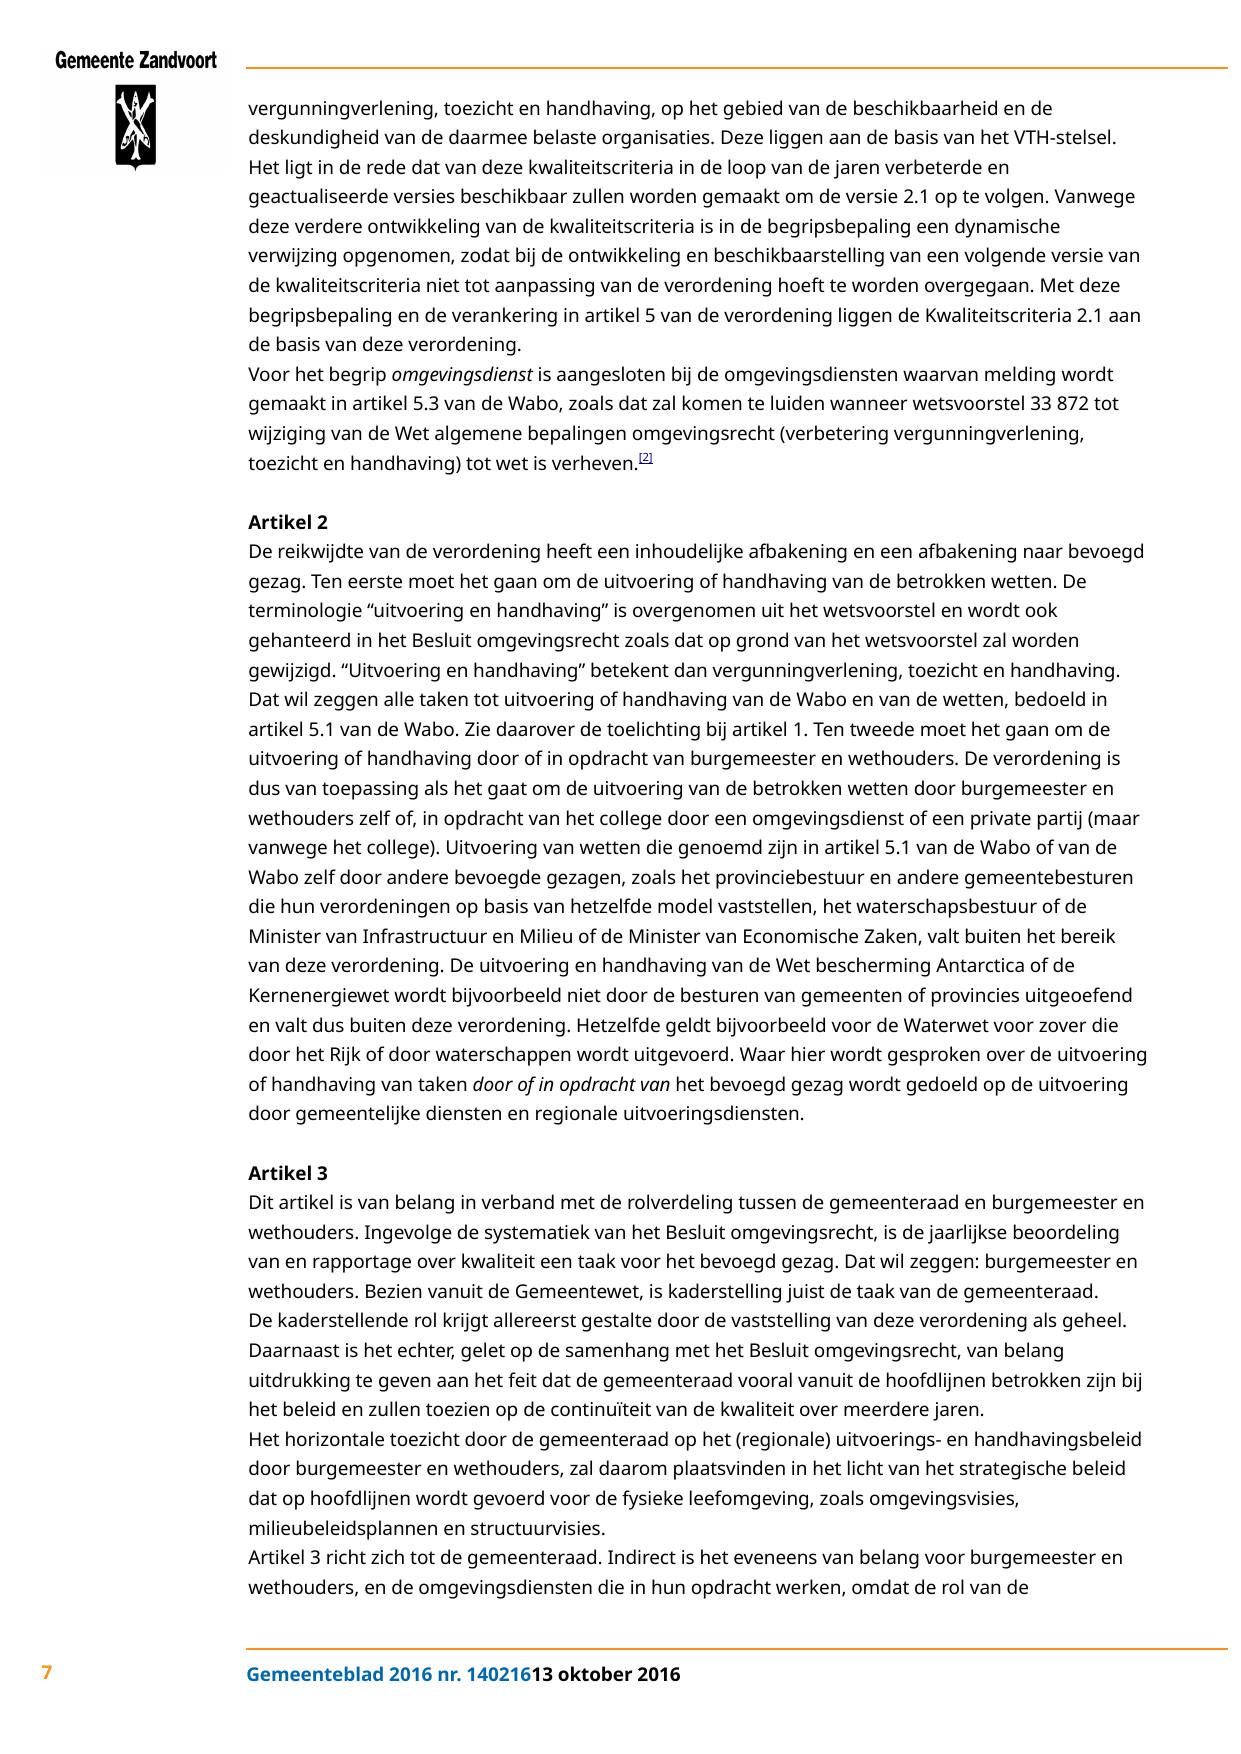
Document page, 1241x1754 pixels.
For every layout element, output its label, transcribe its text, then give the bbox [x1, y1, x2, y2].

text Dit artikel is van belang in verband met de rolverdeling tussen de gemeenteraad en burgemeester en wethouders. Ingevolge de systematiek van het Besluit omgevingsrecht, is de jaarlijkse beoordeling van en rapportage over kwaliteit een taak voor het bevoegd gezag. Dat wil zeggen: burgemeester en wethouders. Bezien vanuit de Gemeentewet, is kaderstelling juist de taak van de gemeenteraad. [248, 1189, 1152, 1304]
text Artikel 2 [248, 509, 1152, 535]
text Voor het begrip omgevingsdienst is aangesloten bij de omgevingsdiensten waarvan melding wordt gemaakt in artikel 5.3 van de Wabo, zoals dat zal komen te luiden wanneer wetsvoorstel 33 872 tot wijziging van de Wet algemene bepalingen omgevingsrecht (verbetering vergunningverlening, toezicht en handhaving) tot wet is verheven.[2] [248, 361, 1152, 476]
text De kaderstellende rol krijgt allereerst gestalte door de vaststelling van deze verordening als geheel. Daarnaast is het echter, gelet op de samenhang met het Besluit omgevingsrecht, van belang uitdrukking te geven aan het feit dat de gemeenteraad vooral vanuit de hoofdlijnen betrokken zijn bij het beleid en zullen toezien op de continuïteit van de kwaliteit over meerdere jaren. [248, 1308, 1152, 1422]
text Artikel 3 richt zich tot de gemeenteraad. Indirect is het eveneens van belang voor burgemeester en wethouders, en de omgevingsdiensten die in hun opdracht werken, omdat de rol van de [248, 1544, 1152, 1600]
text De reikwijdte van de verordening heeft een inhoudelijke afbakening en een afbakening naar bevoegd gezag. Ten eerste moet het gaan om de uitvoering of handhaving van de betrokken wetten. De terminologie “uitvoering en handhaving” is overgenomen uit het wetsvoorstel en wordt ook gehanteerd in het Besluit omgevingsrecht zoals dat op grond van het wetsvoorstel zal worden gewijzigd. “Uitvoering en handhaving” betekent dan vergunningverlening, toezicht en handhaving. Dat wil zeggen alle taken tot uitvoering of handhaving van de Wabo en van de wetten, bedoeld in artikel 5.1 van de Wabo. Zie daarover de toelichting bij artikel 1. Ten tweede moet het gaan om de uitvoering of handhaving door of in opdracht van burgemeester en wethouders. De verordening is dus van toepassing als het gaat om de uitvoering van de betrokken wetten door burgemeester en wethouders zelf of, in opdracht van het college door een omgevingsdienst of een private partij (maar vanwege het college). Uitvoering van wetten die genoemd zijn in artikel 5.1 van de Wabo of van de Wabo zelf door andere bevoegde gezagen, zoals het provinciebestuur en andere gemeentebesturen die hun verordeningen op basis van hetzelfde model vaststellen, het waterschapsbestuur of de Minister van Infrastructuur en Milieu of de Minister van Economische Zaken, valt buiten het bereik van deze verordening. De uitvoering en handhaving van de Wet bescherming Antarctica of de Kernenergiewet wordt bijvoorbeeld niet door de besturen van gemeenten of provincies uitgeoefend en valt dus buiten deze verordening. Hetzelfde geldt bijvoorbeeld voor de Waterwet voor zover die door het Rijk of door waterschappen wordt uitgevoerd. Waar hier wordt gesproken over de uitvoering of handhaving van taken door of in opdracht van het bevoegd gezag wordt gedoeld op de uitvoering door gemeentelijke diensten en regionale uitvoeringsdiensten. [248, 538, 1152, 1126]
text Het horizontale toezicht door de gemeenteraad op het (regionale) uitvoerings- en handhavingsbeleid door burgemeester en wethouders, zal daarom plaatsvinden in het licht van het strategische beleid dat op hoofdlijnen wordt gevoerd voor de fysieke leefomgeving, zoals omgevingsvisies, milieubeleidsplannen en structuurvisies. [248, 1426, 1152, 1541]
text vergunningverlening, toezicht en handhaving, op het gebied van de beschikbaarheid en de deskundigheid van de daarmee belaste organisaties. Deze liggen aan de basis van het VTH-stelsel. Het ligt in de rede dat van deze kwaliteitscriteria in de loop van de jaren verbeterde en geactualiseerde versies beschikbaar zullen worden gemaakt om de versie 2.1 op te volgen. Vanwege deze verdere ontwikkeling van de kwaliteitscriteria is in de begripsbepaling een dynamische verwijzing opgenomen, zodat bij de ontwikkeling en beschikbaarstelling van een volgende versie van de kwaliteitscriteria niet tot aanpassing van de verordening hoeft te worden overgegaan. Met deze begripsbepaling en de verankering in artikel 5 van de verordening liggen de Kwaliteitscriteria 2.1 aan de basis van deze verordening. [248, 95, 1152, 357]
text Artikel 3 [248, 1160, 1152, 1186]
picture [41, 47, 231, 172]
